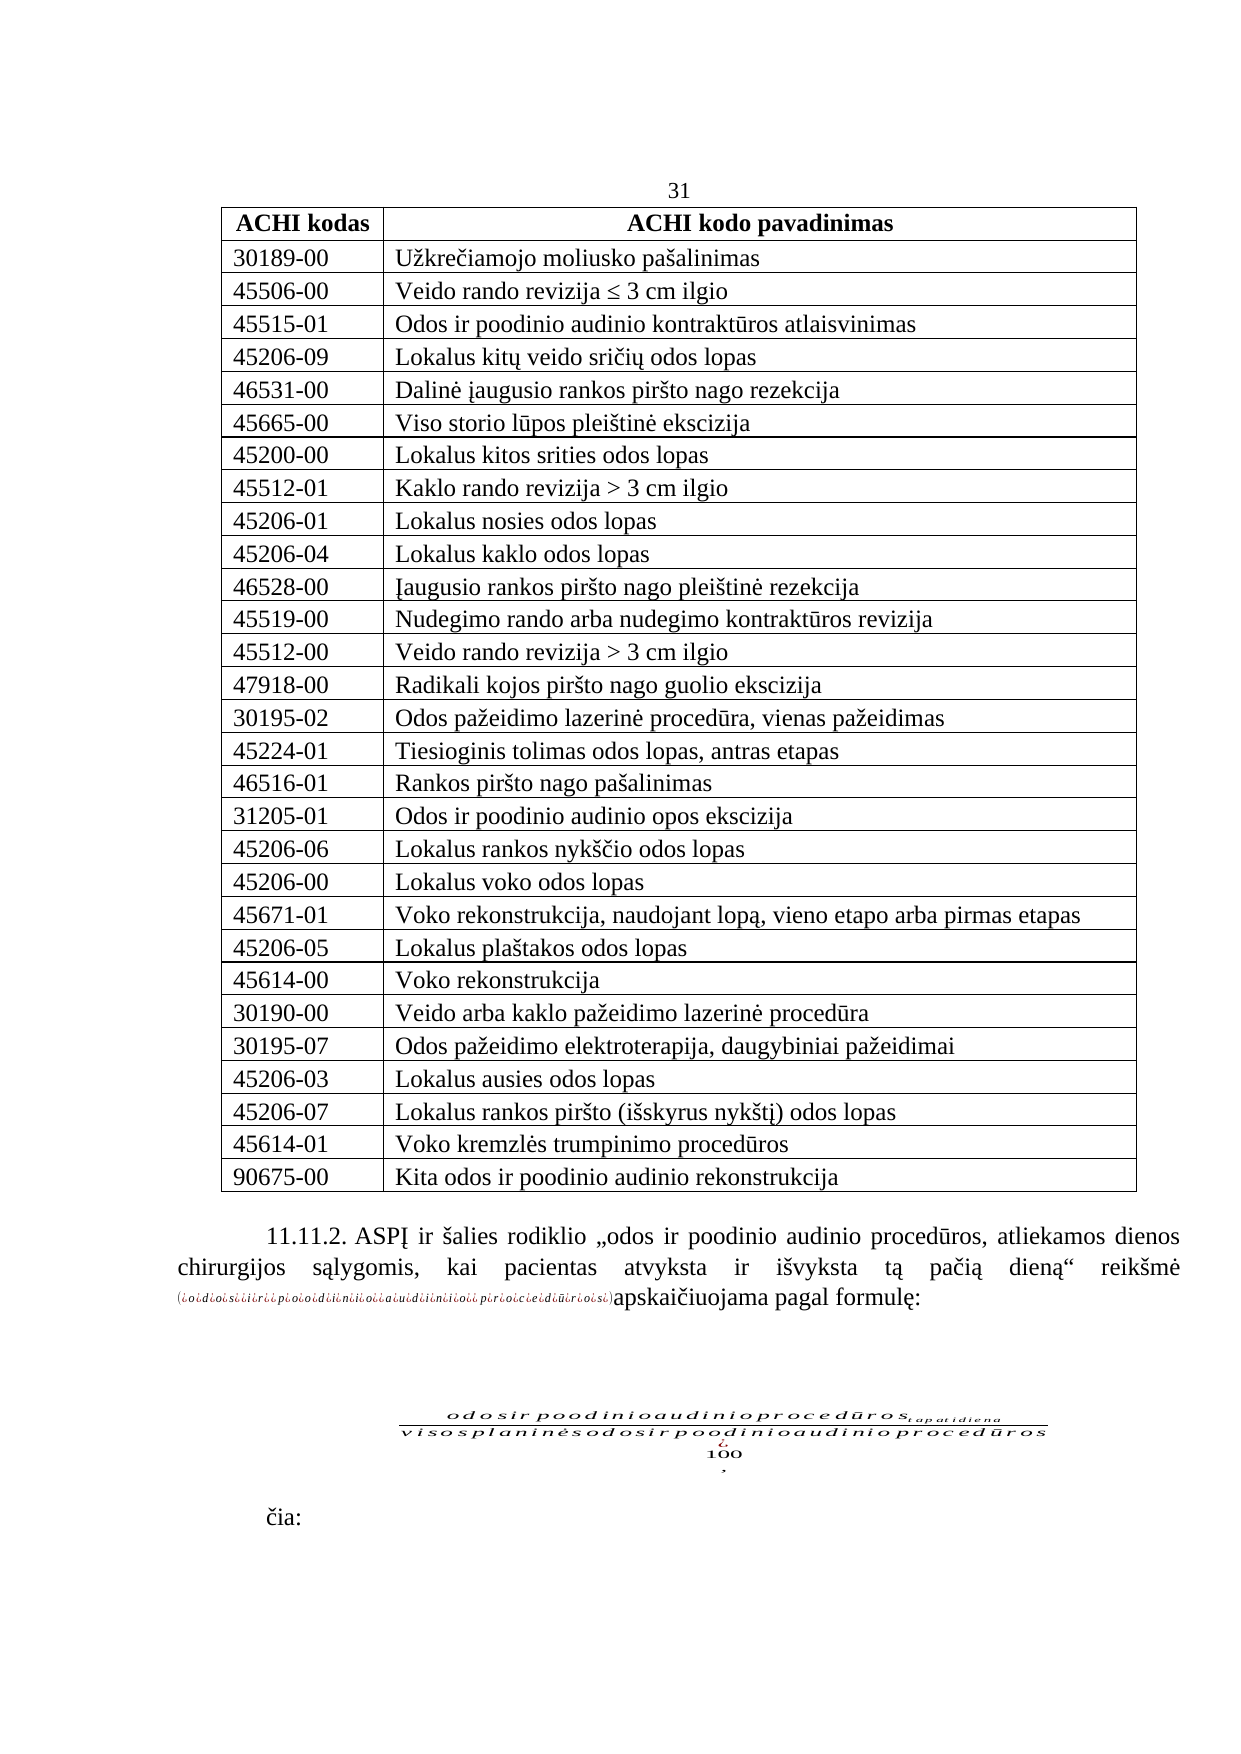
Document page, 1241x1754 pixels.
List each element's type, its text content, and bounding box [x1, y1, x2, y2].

table_cell 45614-00 [222, 963, 383, 994]
table_cell Lokalus kaklo odos lopas [384, 536, 1136, 568]
text 11.11.2. ASPĮ ir šalies rodiklio „odos ir poodinio audinio procedūros, atliekamos dienos chirurgijos sąlygomis, kai pacientas atvyksta ir išvyksta tą pačią dieną“ reikšmė apskaičiuojama pagal formulę: [177, 1221, 1181, 1321]
table_cell 45671-01 [222, 897, 383, 928]
table_header ACHI kodas [222, 208, 383, 239]
table_cell Lokalus kitų veido sričių odos lopas [384, 339, 1136, 371]
table_cell 45519-00 [222, 601, 383, 633]
table_cell Rankos piršto nago pašalinimas [384, 766, 1136, 797]
table_cell 45206-05 [222, 930, 383, 961]
table_cell 45206-00 [222, 864, 383, 896]
table_cell 45506-00 [222, 273, 383, 305]
table_cell 47918-00 [222, 667, 383, 699]
table_cell Odos pažeidimo lazerinė procedūra, vienas pažeidimas [384, 700, 1136, 732]
table_cell 46531-00 [222, 372, 383, 403]
table_cell 45512-01 [222, 470, 383, 502]
table_cell 45665-00 [222, 405, 383, 436]
table_cell 45206-06 [222, 831, 383, 863]
table_cell 45206-03 [222, 1061, 383, 1093]
table_cell 45512-00 [222, 634, 383, 666]
table_cell Įaugusio rankos piršto nago pleištinė rezekcija [384, 569, 1136, 600]
table_cell 45515-01 [222, 306, 383, 338]
table_cell Lokalus plaštakos odos lopas [384, 930, 1136, 961]
table_cell Veido rando revizija > 3 cm ilgio [384, 634, 1136, 666]
table_cell Odos pažeidimo elektroterapija, daugybiniai pažeidimai [384, 1028, 1136, 1060]
table_cell 45200-00 [222, 438, 383, 469]
table_cell Lokalus kitos srities odos lopas [384, 438, 1136, 469]
table_cell 45206-04 [222, 536, 383, 568]
table_cell 45206-07 [222, 1094, 383, 1125]
table_cell Veido rando revizija ≤ 3 cm ilgio [384, 273, 1136, 305]
table_cell Užkrečiamojo moliusko pašalinimas [384, 241, 1136, 272]
table_cell 46528-00 [222, 569, 383, 600]
table_cell Lokalus ausies odos lopas [384, 1061, 1136, 1093]
table_cell 30195-02 [222, 700, 383, 732]
table_cell 30189-00 [222, 241, 383, 272]
table_cell 46516-01 [222, 766, 383, 797]
table_cell Viso storio lūpos pleištinė ekscizija [384, 405, 1136, 436]
table_cell Lokalus nosies odos lopas [384, 503, 1136, 535]
table_cell Voko rekonstrukcija [384, 963, 1136, 994]
table_cell Dalinė įaugusio rankos piršto nago rezekcija [384, 372, 1136, 403]
table_cell 45206-09 [222, 339, 383, 371]
table_cell Kita odos ir poodinio audinio rekonstrukcija [384, 1159, 1136, 1191]
table_cell 45206-01 [222, 503, 383, 535]
text čia: [177, 1502, 1181, 1531]
table_cell Nudegimo rando arba nudegimo kontraktūros revizija [384, 601, 1136, 633]
table_cell Radikali kojos piršto nago guolio ekscizija [384, 667, 1136, 699]
table_cell 30190-00 [222, 995, 383, 1027]
table_cell 30195-07 [222, 1028, 383, 1060]
table_cell Voko rekonstrukcija, naudojant lopą, vieno etapo arba pirmas etapas [384, 897, 1136, 928]
table_cell Tiesioginis tolimas odos lopas, antras etapas [384, 733, 1136, 764]
table_cell Odos ir poodinio audinio opos ekscizija [384, 798, 1136, 830]
table_cell Lokalus rankos nykščio odos lopas [384, 831, 1136, 863]
table_cell Veido arba kaklo pažeidimo lazerinė procedūra [384, 995, 1136, 1027]
table_cell 45614-01 [222, 1126, 383, 1158]
table_cell Kaklo rando revizija > 3 cm ilgio [384, 470, 1136, 502]
table_cell Voko kremzlės trumpinimo procedūros [384, 1126, 1136, 1158]
table_header ACHI kodo pavadinimas [384, 208, 1136, 239]
table_cell Lokalus rankos piršto (išskyrus nykštį) odos lopas [384, 1094, 1136, 1125]
table_cell 31205-01 [222, 798, 383, 830]
table_cell 45224-01 [222, 733, 383, 764]
table_cell Lokalus voko odos lopas [384, 864, 1136, 896]
table_cell Odos ir poodinio audinio kontraktūros atlaisvinimas [384, 306, 1136, 338]
table_cell 90675-00 [222, 1159, 383, 1191]
